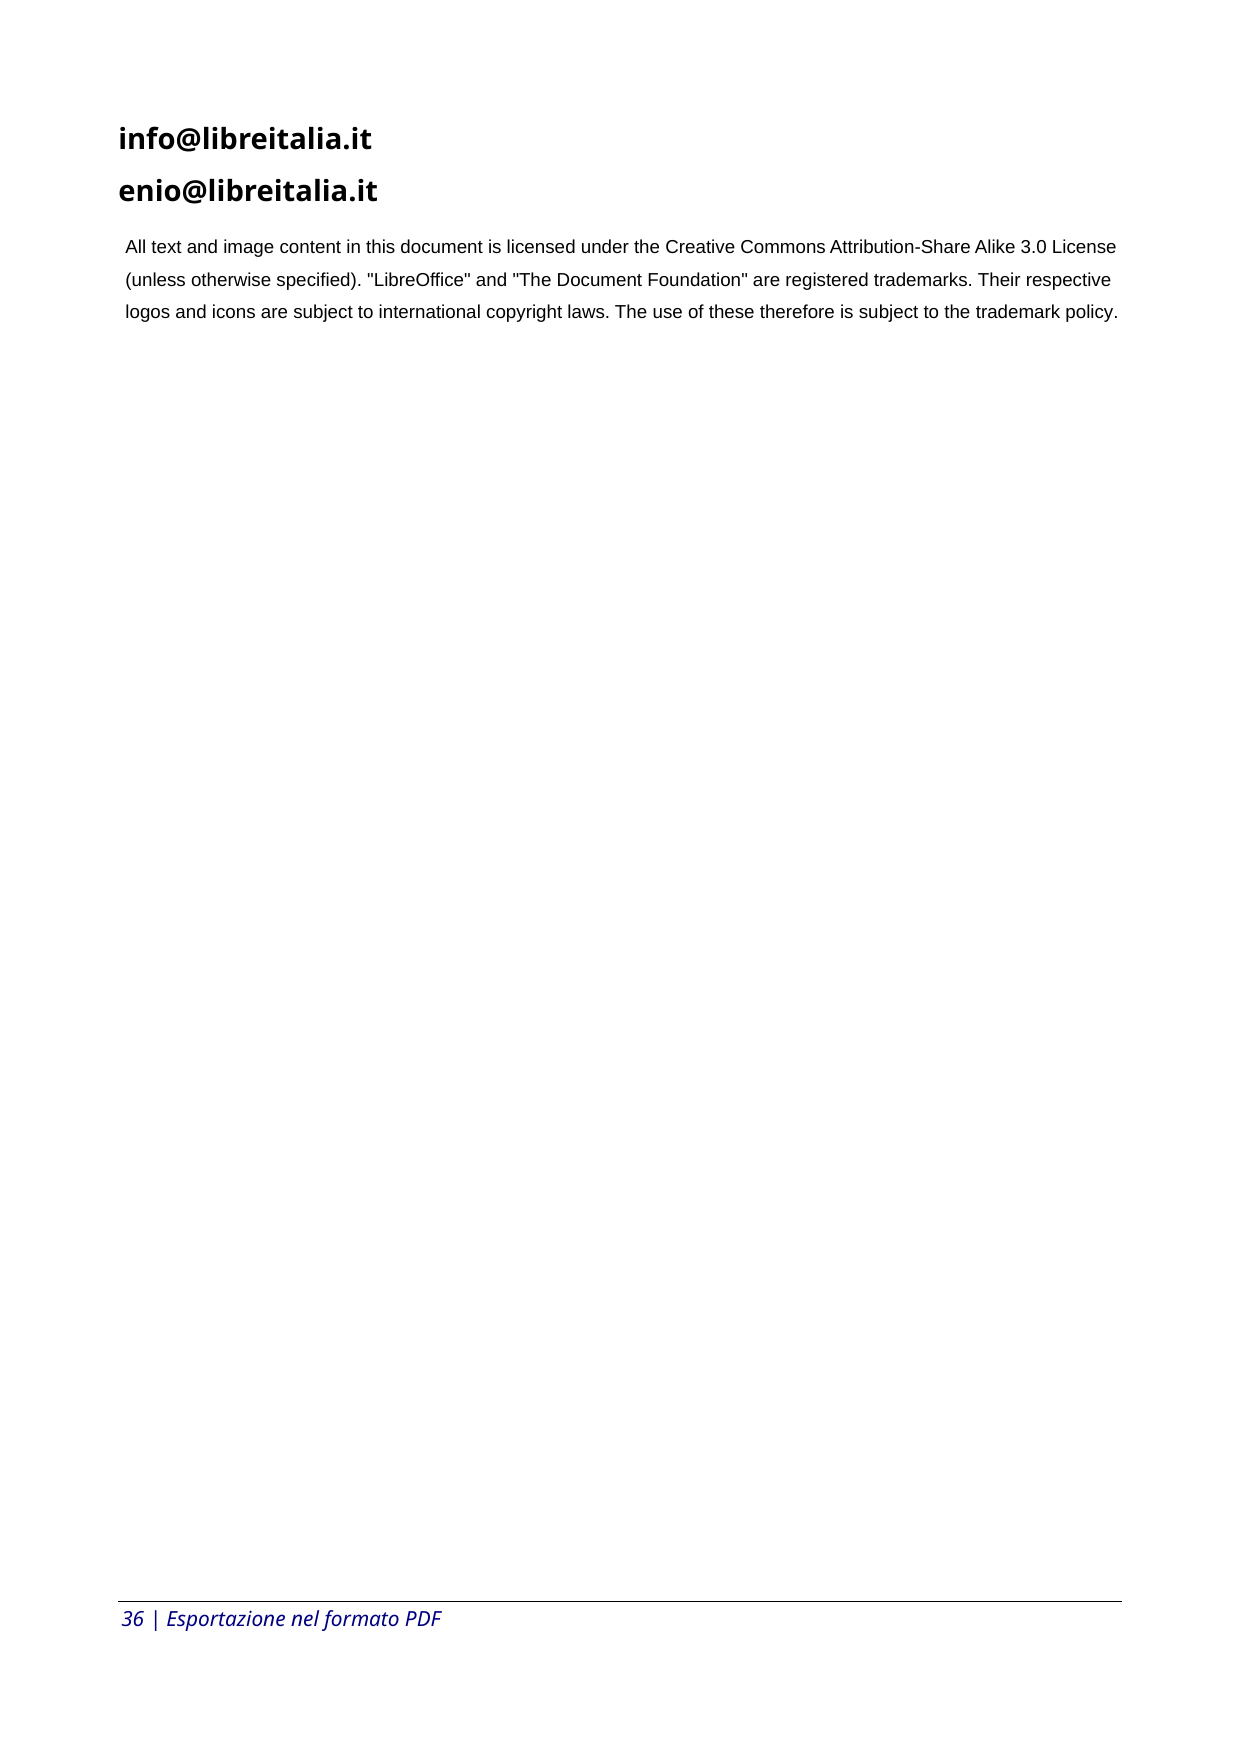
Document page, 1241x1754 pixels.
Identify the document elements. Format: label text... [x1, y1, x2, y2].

text enio@libreitalia.it [118, 170, 1122, 210]
text info@libreitalia.it [118, 118, 1122, 158]
